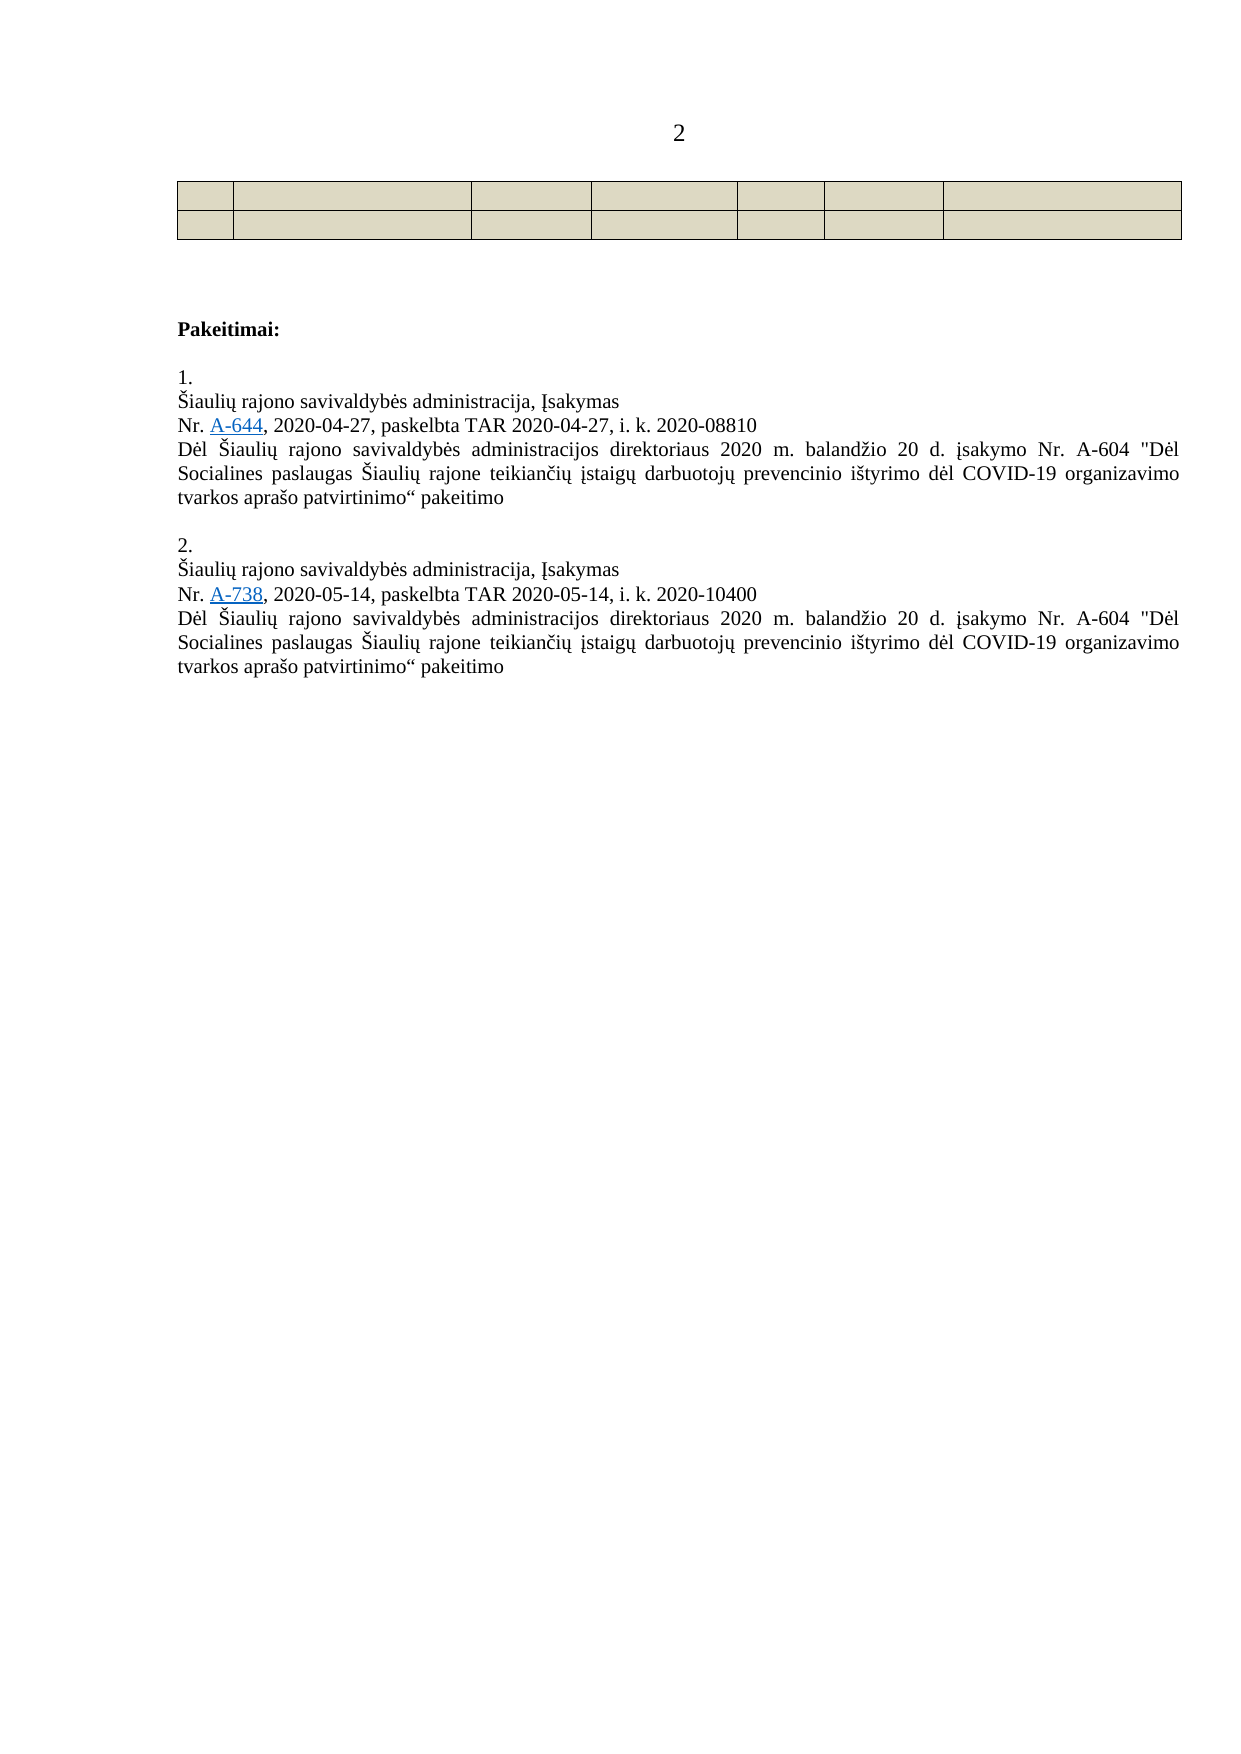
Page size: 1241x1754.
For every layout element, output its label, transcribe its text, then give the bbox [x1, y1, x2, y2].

table_cell [234, 211, 471, 239]
table_cell [944, 182, 1181, 210]
table_cell [825, 211, 943, 239]
table_cell [592, 211, 737, 239]
table_cell [944, 211, 1181, 239]
table_cell [738, 211, 824, 239]
table_cell [178, 182, 233, 210]
table_cell [472, 211, 591, 239]
text Nr. A-738, 2020-05-14, paskelbta TAR 2020-05-14, i. k. 2020-10400 [177, 581, 1181, 606]
table_cell [234, 182, 471, 210]
table_cell [178, 211, 233, 239]
text Pakeitimai: [177, 317, 1181, 341]
text 1. [177, 365, 1181, 389]
text Šiaulių rajono savivaldybės administracija, Įsakymas [177, 389, 1181, 413]
text Dėl Šiaulių rajono savivaldybės administracijos direktoriaus 2020 m. balandžio 20 d. įsakymo Nr. A-604 "Dėl Socialines paslaugas Šiaulių rajone teikiančių įstaigų darbuotojų prevencinio ištyrimo dėl COVID-19 organizavimo tvarkos aprašo patvirtinimo“ pakeitimo [177, 606, 1181, 678]
table_cell [472, 182, 591, 210]
text Dėl Šiaulių rajono savivaldybės administracijos direktoriaus 2020 m. balandžio 20 d. įsakymo Nr. A-604 "Dėl Socialines paslaugas Šiaulių rajone teikiančių įstaigų darbuotojų prevencinio ištyrimo dėl COVID-19 organizavimo tvarkos aprašo patvirtinimo“ pakeitimo [177, 437, 1181, 509]
text Nr. A-644, 2020-04-27, paskelbta TAR 2020-04-27, i. k. 2020-08810 [177, 413, 1181, 437]
table_cell [738, 182, 824, 210]
table_cell [825, 182, 943, 210]
table_cell [592, 182, 737, 210]
text Šiaulių rajono savivaldybės administracija, Įsakymas [177, 557, 1181, 581]
text 2. [177, 533, 1181, 557]
